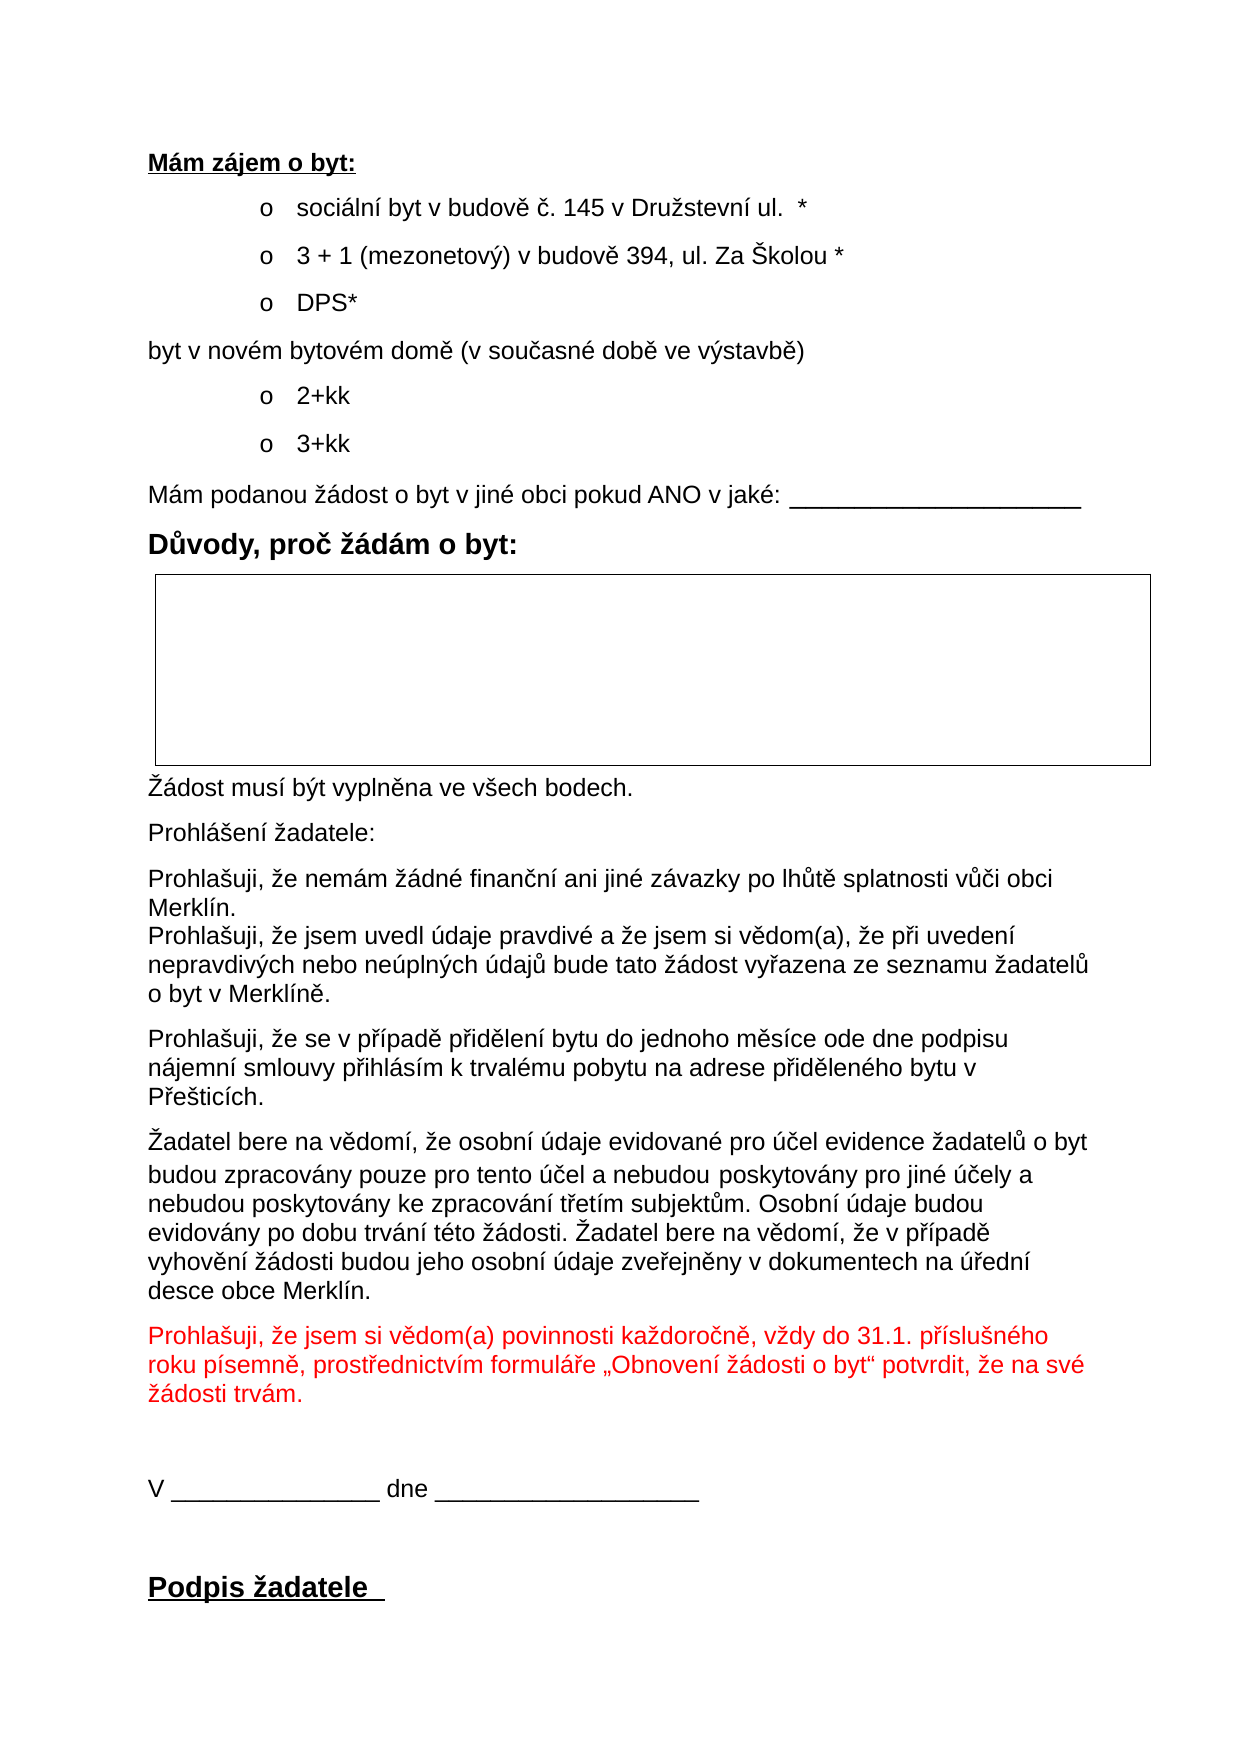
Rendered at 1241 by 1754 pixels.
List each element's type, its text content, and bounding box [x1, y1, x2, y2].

list 3 + 1 (mezonetový) v budově 394, ul. Za Školou * [259, 241, 1093, 272]
list 2+kk [259, 381, 1093, 412]
text Žádost musí být vyplněna ve všech bodech. [148, 773, 1093, 802]
text [156, 575, 1150, 765]
text Mám podanou žádost o byt v jiné obci pokud ANO v jaké: __________________ [148, 476, 1093, 510]
text V _______________ dne ___________________ [148, 1474, 1093, 1503]
text Prohlašuji, že jsem uvedl údaje pravdivé a že jsem si vědom(a), že při uvedení nepravdivých nebo neúplných údajů bude tato žádost vyřazena ze seznamu žadatelů o byt v Merklíně. [148, 921, 1093, 1007]
text Podpis žadatele [148, 1570, 1093, 1603]
text Prohlašuji, že se v případě přidělení bytu do jednoho měsíce ode dne podpisu nájemní smlouvy přihlásím k trvalému pobytu na adrese přiděleného bytu v Přešticích. [148, 1024, 1093, 1110]
text Prohlašuji, že jsem si vědom(a) povinnosti každoročně, vždy do 31.1. příslušného roku písemně, prostřednictvím formuláře „Obnovení žádosti o byt“ potvrdit, že na své žádosti trvám. [148, 1321, 1093, 1407]
text Prohlašuji, že nemám žádné finanční ani jiné závazky po lhůtě splatnosti vůči obci Merklín. [148, 864, 1093, 921]
list 3+kk [259, 429, 1093, 460]
text Důvody, proč žádám o byt: [148, 527, 1093, 560]
text Mám zájem o byt: [148, 148, 1093, 176]
list sociální byt v budově č. 145 v Družstevní ul. * [259, 193, 1093, 224]
text byt v novém bytovém domě (v současné době ve výstavbě) [148, 336, 1093, 364]
text Prohlášení žadatele: [148, 818, 1093, 847]
list DPS* [259, 288, 1093, 319]
text Žadatel bere na vědomí, že osobní údaje evidované pro účel evidence žadatelů o byt budou zpracovány pouze pro tento účel a nebudou poskytovány pro jiné účely a nebudou poskytovány ke zpracování třetím subjektům. Osobní údaje budou evidovány po dobu trvání této žádosti. Žadatel bere na vědomí, že v případě vyhovění žádosti budou jeho osobní údaje zveřejněny v dokumentech na úřední desce obce Merklín. [148, 1127, 1093, 1304]
